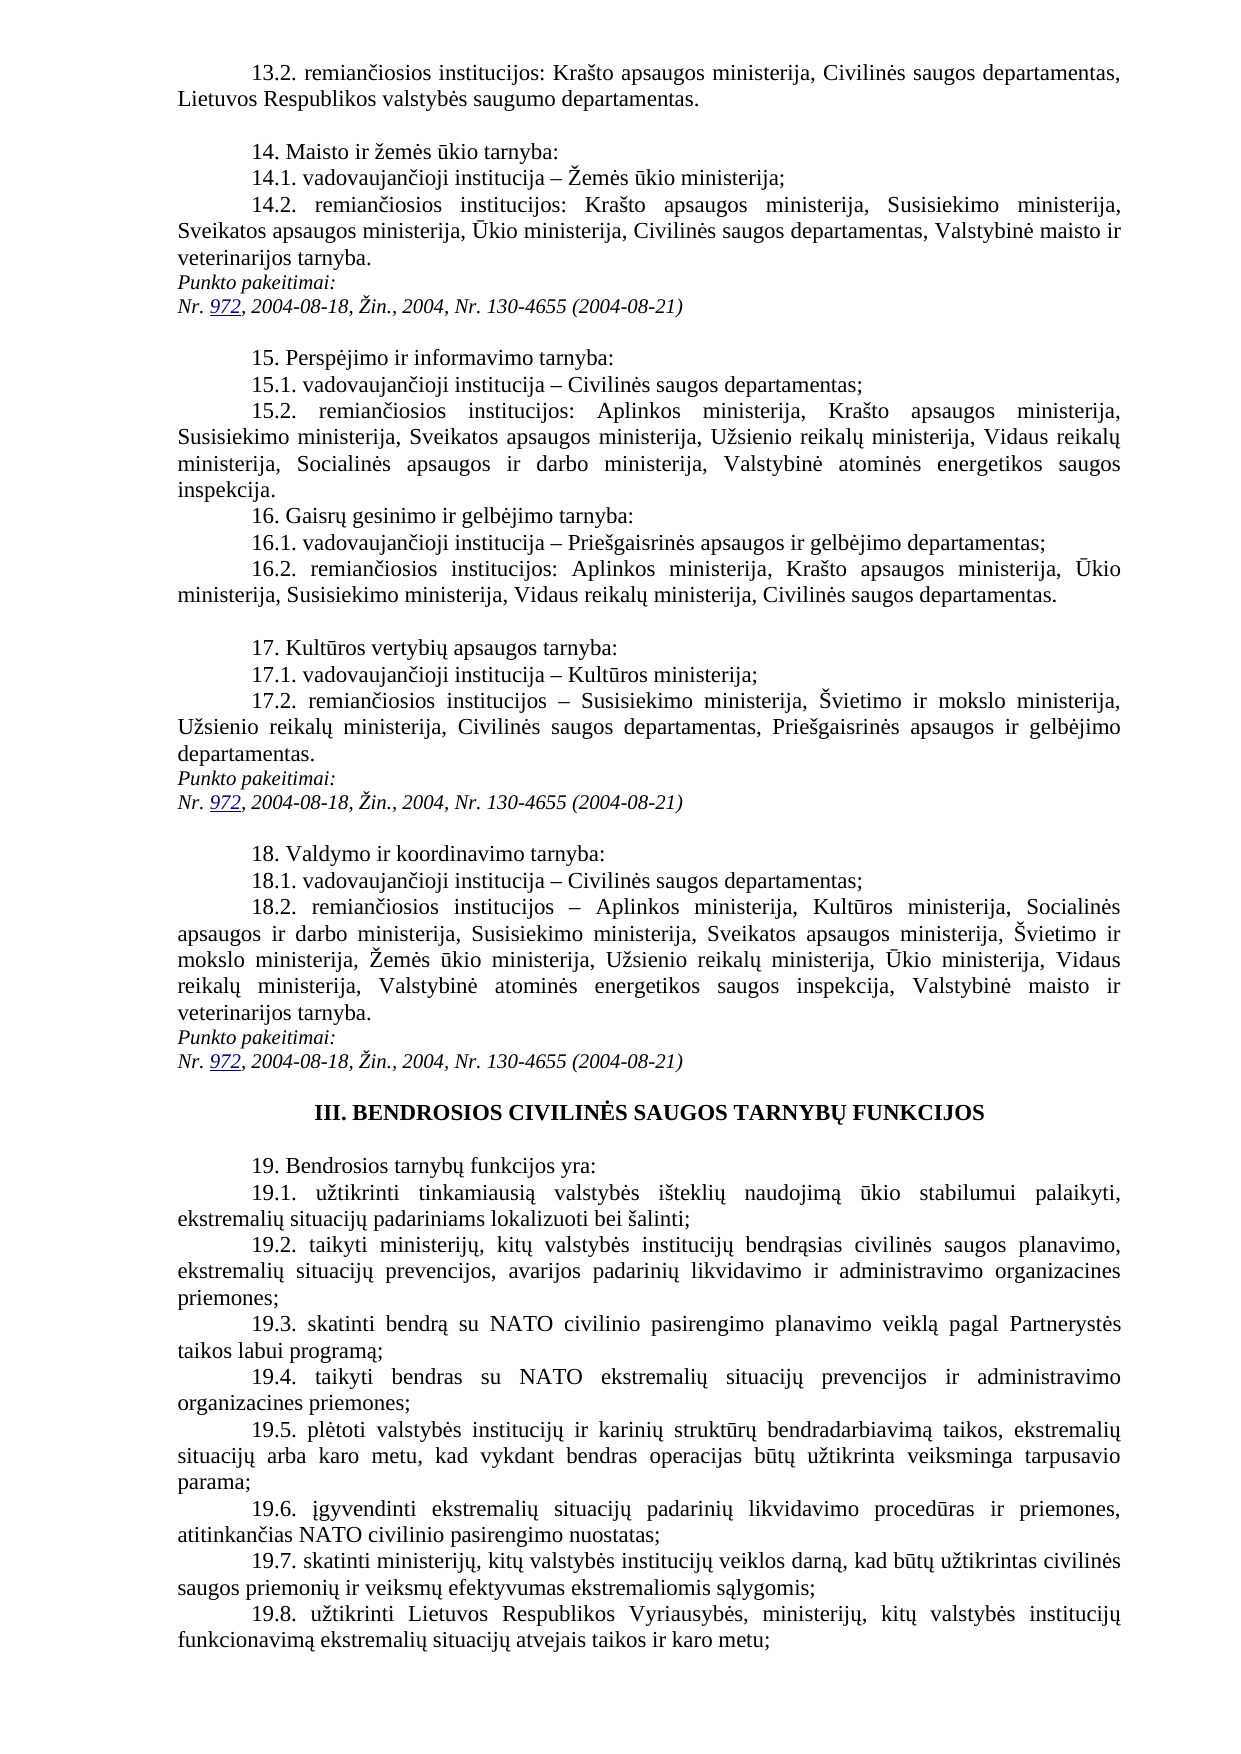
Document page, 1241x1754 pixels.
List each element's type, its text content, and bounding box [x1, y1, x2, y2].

text Nr. 972, 2004-08-18, Žin., 2004, Nr. 130-4655 (2004-08-21) [177, 1049, 1122, 1073]
text Nr. 972, 2004-08-18, Žin., 2004, Nr. 130-4655 (2004-08-21) [177, 790, 1122, 814]
text 14.1. vadovaujančioji institucija – Žemės ūkio ministerija; [177, 164, 1122, 191]
text 19.3. skatinti bendrą su NATO civilinio pasirengimo planavimo veiklą pagal Partnerystės taikos labui programą; [177, 1310, 1122, 1363]
text 15. Perspėjimo ir informavimo tarnyba: [177, 344, 1122, 371]
text 19.8. užtikrinti Lietuvos Respublikos Vyriausybės, ministerijų, kitų valstybės institucijų funkcionavimą ekstremalių situacijų atvejais taikos ir karo metu; [177, 1600, 1122, 1653]
text 19. Bendrosios tarnybų funkcijos yra: [177, 1152, 1122, 1178]
text 13.2. remiančiosios institucijos: Krašto apsaugos ministerija, Civilinės saugos departamentas, Lietuvos Respublikos valstybės saugumo departamentas. [177, 59, 1122, 112]
text III. BENDROSIOS CIVILINĖS SAUGOS TARNYBŲ FUNKCIJOS [177, 1099, 1122, 1126]
text 16. Gaisrų gesinimo ir gelbėjimo tarnyba: [177, 502, 1122, 529]
text Punkto pakeitimai: [177, 766, 1122, 790]
text 14.2. remiančiosios institucijos: Krašto apsaugos ministerija, Susisiekimo ministerija, Sveikatos apsaugos ministerija, Ūkio ministerija, Civilinės saugos departamentas, Valstybinė maisto ir veterinarijos tarnyba. [177, 191, 1122, 270]
text 19.1. užtikrinti tinkamiausią valstybės išteklių naudojimą ūkio stabilumui palaikyti, ekstremalių situacijų padariniams lokalizuoti bei šalinti; [177, 1178, 1122, 1231]
text 19.6. įgyvendinti ekstremalių situacijų padarinių likvidavimo procedūras ir priemones, atitinkančias NATO civilinio pasirengimo nuostatas; [177, 1495, 1122, 1547]
text 15.1. vadovaujančioji institucija – Civilinės saugos departamentas; [177, 371, 1122, 397]
text 14. Maisto ir žemės ūkio tarnyba: [177, 138, 1122, 164]
text Punkto pakeitimai: [177, 1025, 1122, 1049]
text 18.2. remiančiosios institucijos – Aplinkos ministerija, Kultūros ministerija, Socialinės apsaugos ir darbo ministerija, Susisiekimo ministerija, Sveikatos apsaugos ministerija, Švietimo ir mokslo ministerija, Žemės ūkio ministerija, Užsienio reikalų ministerija, Ūkio ministerija, Vidaus reikalų ministerija, Valstybinė atominės energetikos saugos inspekcija, Valstybinė maisto ir veterinarijos tarnyba. [177, 893, 1122, 1025]
text Nr. 972, 2004-08-18, Žin., 2004, Nr. 130-4655 (2004-08-21) [177, 294, 1122, 318]
text 16.2. remiančiosios institucijos: Aplinkos ministerija, Krašto apsaugos ministerija, Ūkio ministerija, Susisiekimo ministerija, Vidaus reikalų ministerija, Civilinės saugos departamentas. [177, 555, 1122, 608]
text 17.2. remiančiosios institucijos – Susisiekimo ministerija, Švietimo ir mokslo ministerija, Užsienio reikalų ministerija, Civilinės saugos departamentas, Priešgaisrinės apsaugos ir gelbėjimo departamentas. [177, 687, 1122, 766]
text 19.2. taikyti ministerijų, kitų valstybės institucijų bendrąsias civilinės saugos planavimo, ekstremalių situacijų prevencijos, avarijos padarinių likvidavimo ir administravimo organizacines priemones; [177, 1231, 1122, 1310]
text 17. Kultūros vertybių apsaugos tarnyba: [177, 634, 1122, 661]
text Punkto pakeitimai: [177, 270, 1122, 294]
text 18. Valdymo ir koordinavimo tarnyba: [177, 841, 1122, 867]
text 17.1. vadovaujančioji institucija – Kultūros ministerija; [177, 661, 1122, 687]
text 15.2. remiančiosios institucijos: Aplinkos ministerija, Krašto apsaugos ministerija, Susisiekimo ministerija, Sveikatos apsaugos ministerija, Užsienio reikalų ministerija, Vidaus reikalų ministerija, Socialinės apsaugos ir darbo ministerija, Valstybinė atominės energetikos saugos inspekcija. [177, 397, 1122, 502]
text 16.1. vadovaujančioji institucija – Priešgaisrinės apsaugos ir gelbėjimo departamentas; [177, 529, 1122, 555]
text 19.4. taikyti bendras su NATO ekstremalių situacijų prevencijos ir administravimo organizacines priemones; [177, 1363, 1122, 1416]
text 19.7. skatinti ministerijų, kitų valstybės institucijų veiklos darną, kad būtų užtikrintas civilinės saugos priemonių ir veiksmų efektyvumas ekstremaliomis sąlygomis; [177, 1547, 1122, 1600]
text 18.1. vadovaujančioji institucija – Civilinės saugos departamentas; [177, 867, 1122, 893]
text 19.5. plėtoti valstybės institucijų ir karinių struktūrų bendradarbiavimą taikos, ekstremalių situacijų arba karo metu, kad vykdant bendras operacijas būtų užtikrinta veiksminga tarpusavio parama; [177, 1416, 1122, 1495]
